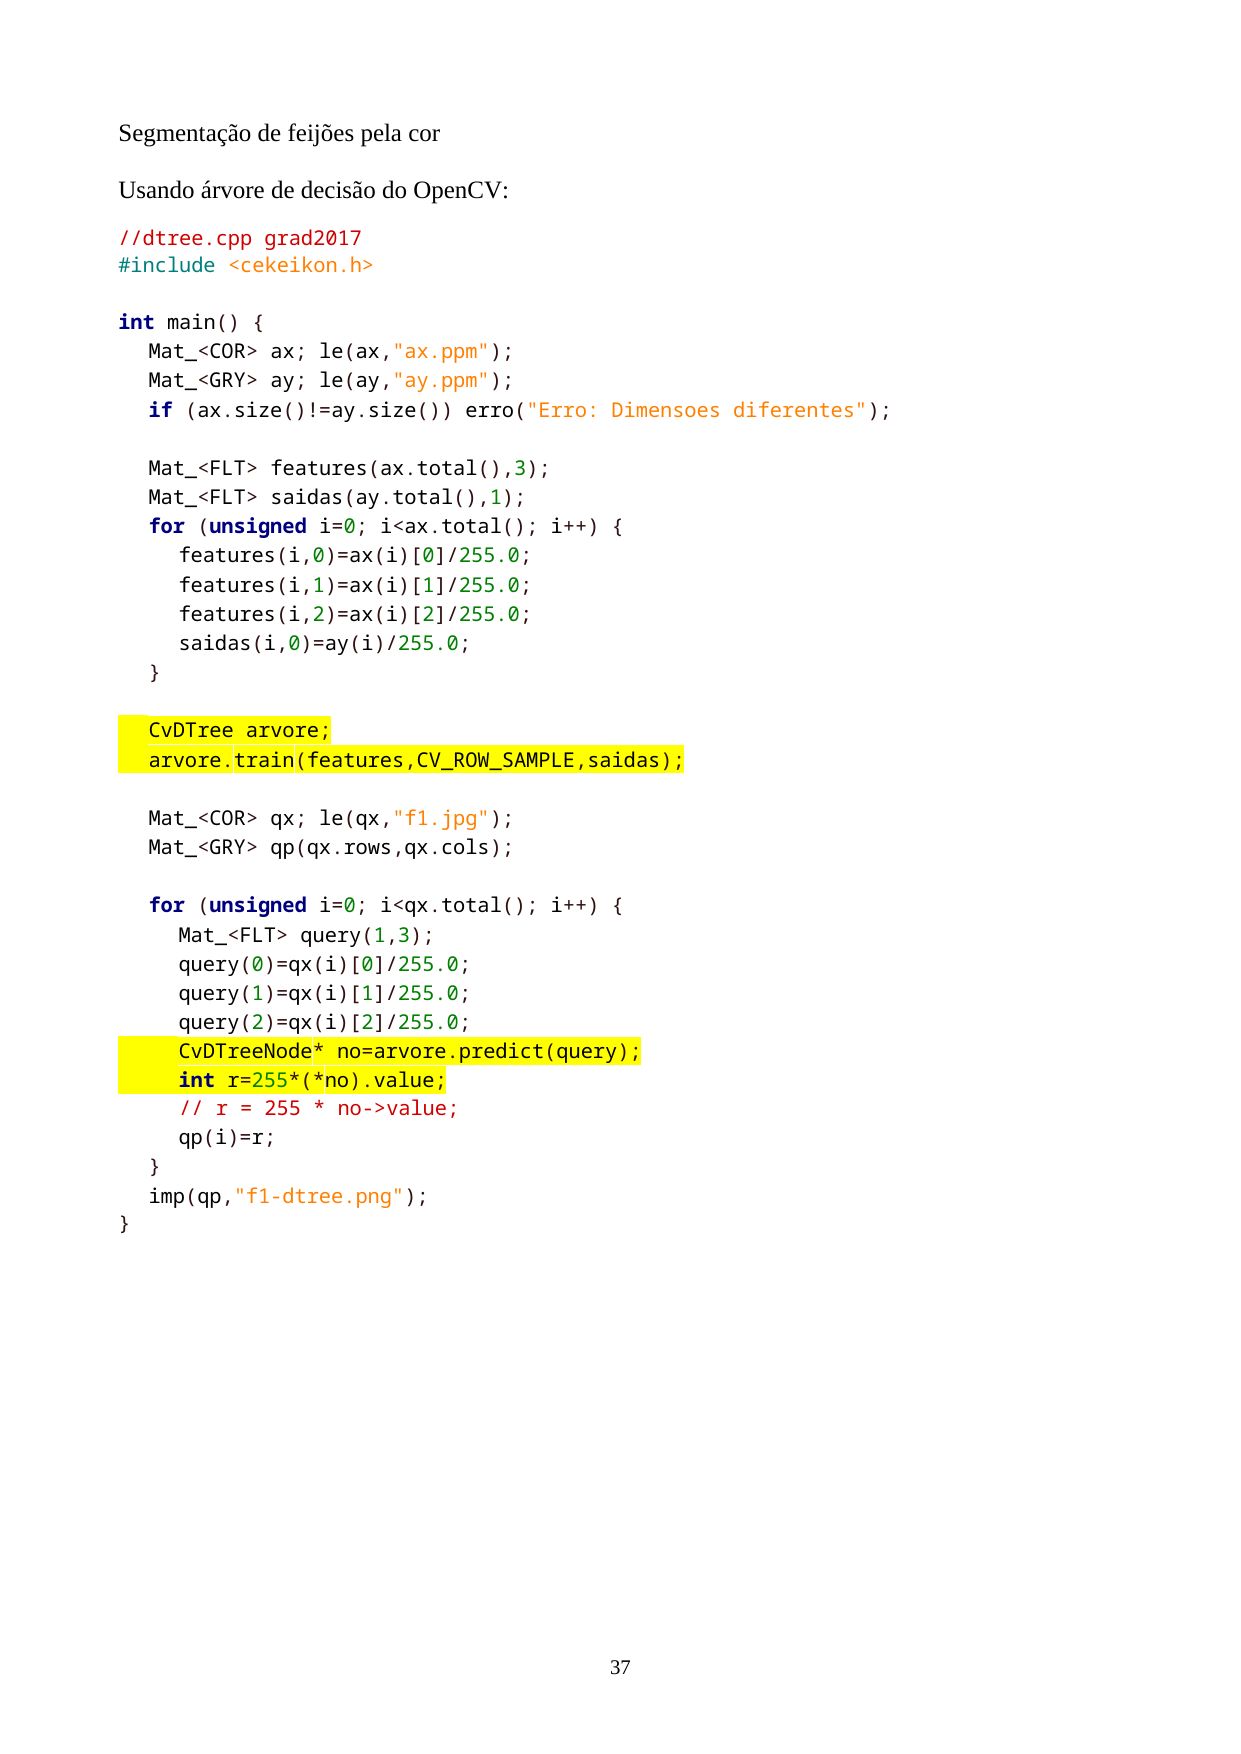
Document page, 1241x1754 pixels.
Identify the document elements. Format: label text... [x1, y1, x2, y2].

text //dtree.cpp grad2017 #include <cekeikon.h> int main() { Mat_<COR> ax; le(ax,"ax.ppm"); Mat_<GRY> ay; le(ay,"ay.ppm"); if (ax.size()!=ay.size()) erro("Erro: Dimensoes diferentes"); Mat_<FLT> features(ax.total(),3); Mat_<FLT> saidas(ay.total(),1); for (unsigned i=0; i<ax.total(); i++) { features(i,0)=ax(i)[0]/255.0; features(i,1)=ax(i)[1]/255.0; features(i,2)=ax(i)[2]/255.0; saidas(i,0)=ay(i)/255.0; } CvDTree arvore; arvore.train(features,CV_ROW_SAMPLE,saidas); Mat_<COR> qx; le(qx,"f1.jpg"); Mat_<GRY> qp(qx.rows,qx.cols); for (unsigned i=0; i<qx.total(); i++) { Mat_<FLT> query(1,3); query(0)=qx(i)[0]/255.0; query(1)=qx(i)[1]/255.0; query(2)=qx(i)[2]/255.0; CvDTreeNode* no=arvore.predict(query); int r=255*(*no).value; [118, 223, 1122, 1094]
text Segmentação de feijões pela cor [118, 118, 1122, 147]
text Usando árvore de decisão do OpenCV: [118, 176, 1122, 204]
text // r = 255 * no->value; qp(i)=r; } imp(qp,"f1-dtree.png"); } [118, 1094, 1122, 1237]
